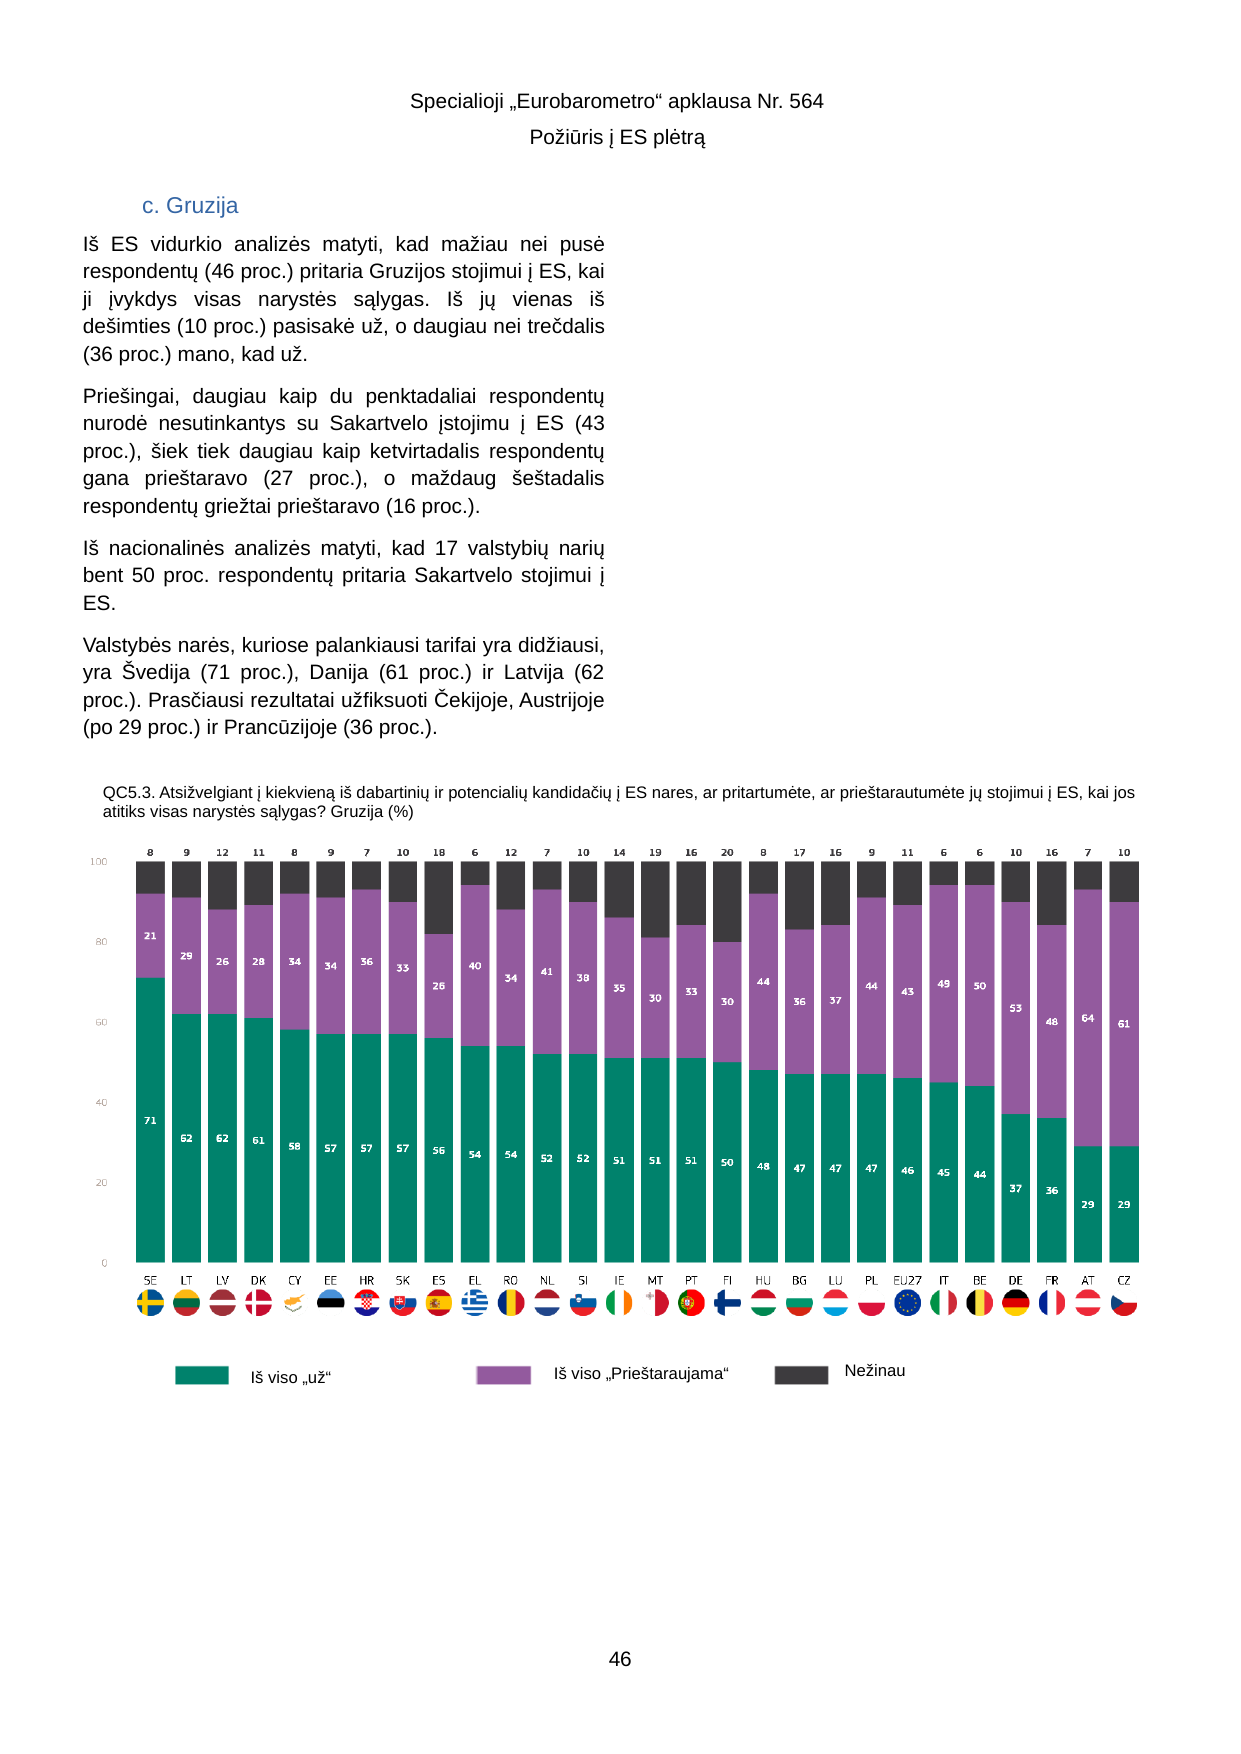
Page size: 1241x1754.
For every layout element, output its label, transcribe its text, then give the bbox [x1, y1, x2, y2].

subtitle c. Gruzija [142, 192, 605, 219]
text Iš nacionalinės analizės matyti, kad 17 valstybių narių bent 50 proc. respondentų pritaria Sakartvelo stojimui į ES. [83, 536, 605, 614]
picture [82, 842, 1147, 1325]
picture [145, 1350, 835, 1388]
text Priešingai, daugiau kaip du penktadaliai respondentų nurodė nesutinkantys su Sakartvelo įstojimu į ES (43 proc.), šiek tiek daugiau kaip ketvirtadalis respondentų gana prieštaravo (27 proc.), o maždaug šeštadalis respondentų griežtai prieštaravo (16 proc.). [83, 383, 605, 517]
text Iš ES vidurkio analizės matyti, kad mažiau nei pusė respondentų (46 proc.) pritaria Gruzijos stojimui į ES, kai ji įvykdys visas narystės sąlygas. Iš jų vienas iš dešimties (10 proc.) pasisakė už, o daugiau nei trečdalis (36 proc.) mano, kad už. [83, 231, 605, 365]
text Valstybės narės, kuriose palankiausi tarifai yra didžiausi, yra Švedija (71 proc.), Danija (61 proc.) ir Latvija (62 proc.). Prasčiausi rezultatai užfiksuoti Čekijoje, Austrijoje (po 29 proc.) ir Prancūzijoje (36 proc.). [83, 633, 605, 739]
